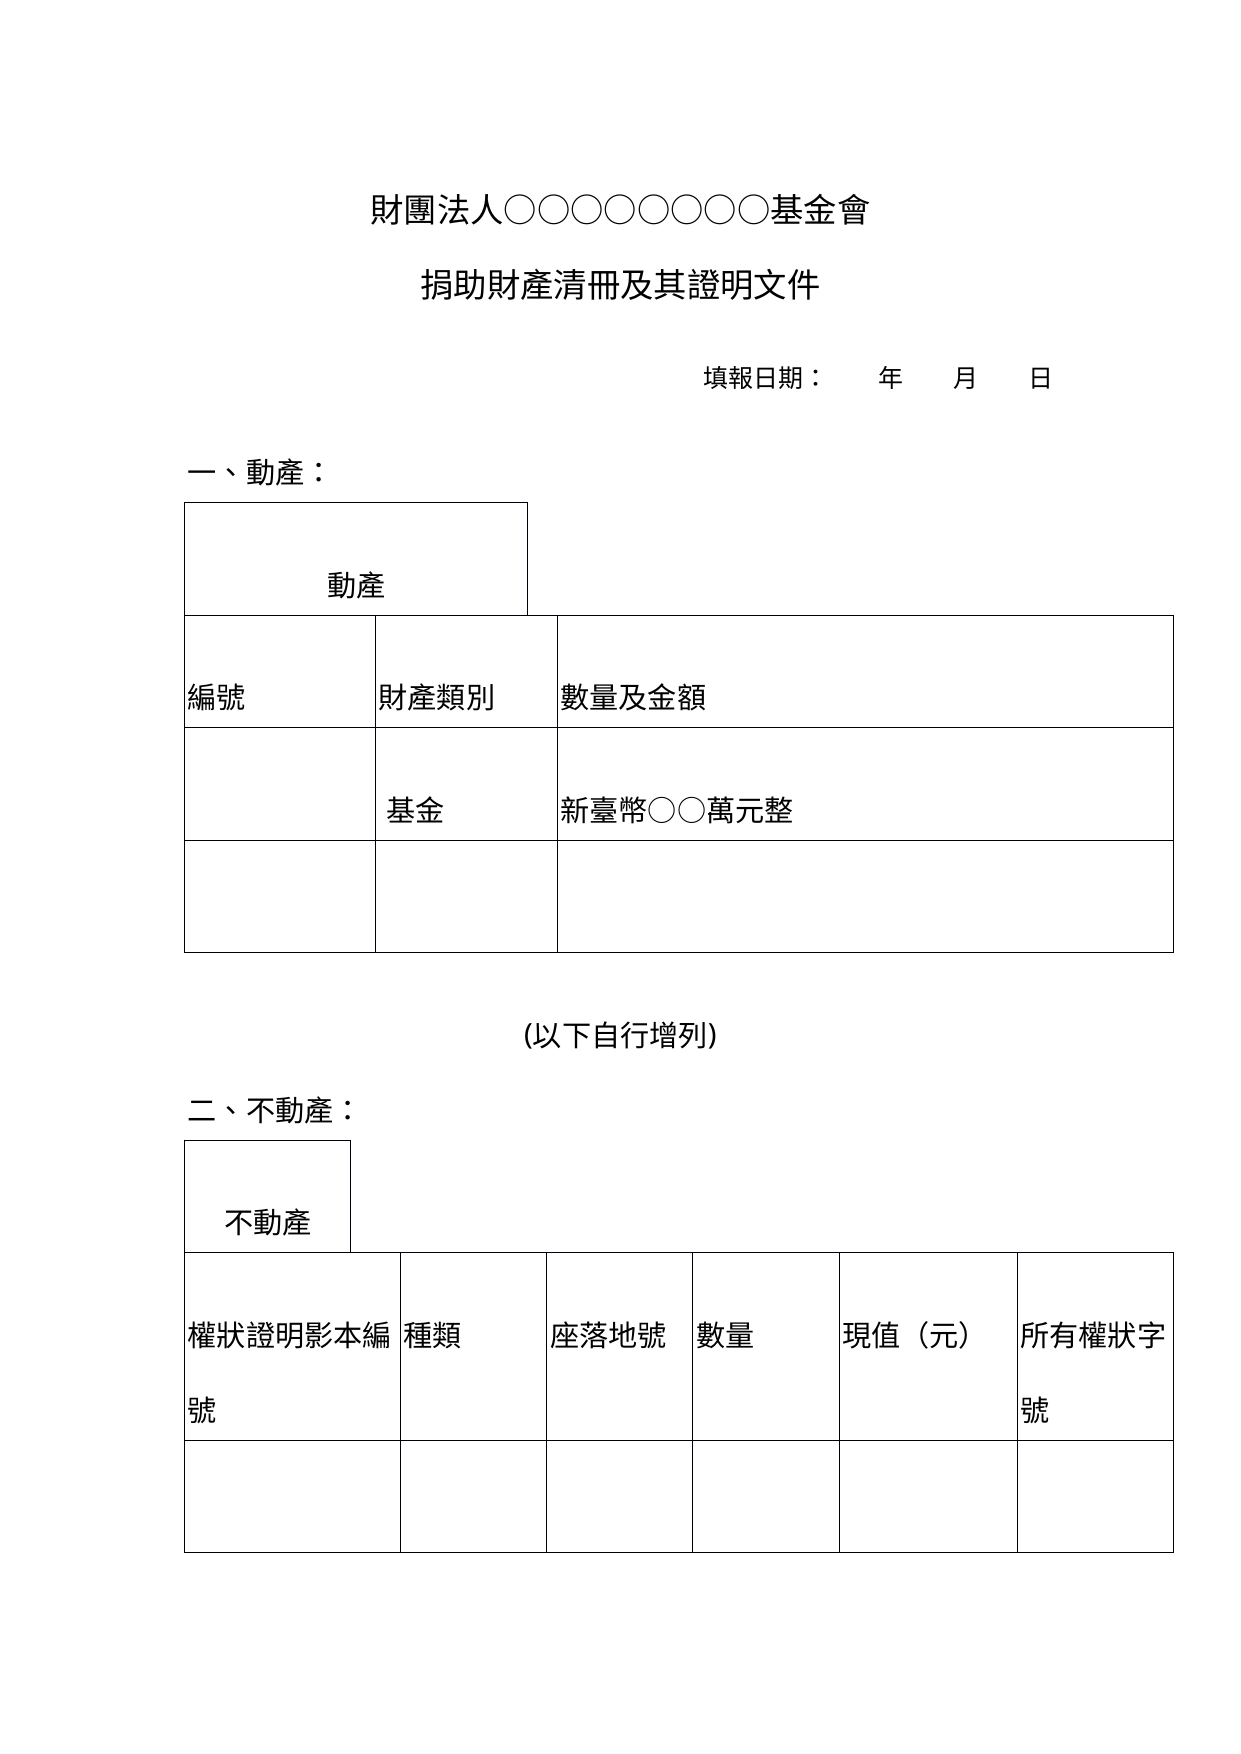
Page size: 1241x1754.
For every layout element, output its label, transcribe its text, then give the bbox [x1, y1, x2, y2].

table_cell [1018, 1441, 1173, 1552]
text 捐助財產清冊及其證明文件 [187, 239, 1053, 314]
table_cell 數量 [693, 1253, 839, 1439]
table_cell [401, 1441, 546, 1552]
table_cell [185, 841, 375, 952]
table_cell 數量及金額 [558, 616, 1173, 727]
table_cell [693, 1441, 839, 1552]
text 填報日期： 年 月 日 [187, 352, 1053, 389]
table_cell [185, 728, 375, 839]
table_cell [376, 841, 557, 952]
table_cell [558, 841, 1173, 952]
table_cell 現值（元） [840, 1253, 1017, 1439]
table_cell 權狀證明影本編號 [185, 1253, 400, 1439]
table_cell 財產類別 [376, 616, 557, 727]
table_cell 種類 [401, 1253, 546, 1439]
table_cell [840, 1441, 1017, 1552]
table_cell 基金 [376, 728, 557, 839]
text 財團法人○○○○○○○○基金會 [187, 164, 1053, 239]
table_cell [547, 1441, 692, 1552]
table_cell 編號 [185, 616, 375, 727]
table_cell 新臺幣○○萬元整 [558, 728, 1173, 839]
table_header 不動產 [185, 1141, 350, 1252]
table_cell [185, 1441, 400, 1552]
text (以下自行增列) [187, 989, 1053, 1064]
text 一、動產： [187, 427, 1053, 502]
table_cell 所有權狀字號 [1018, 1253, 1173, 1439]
table_header 動產 [185, 503, 527, 614]
text 二、不動產： [187, 1064, 1053, 1139]
table_cell 座落地號 [547, 1253, 692, 1439]
